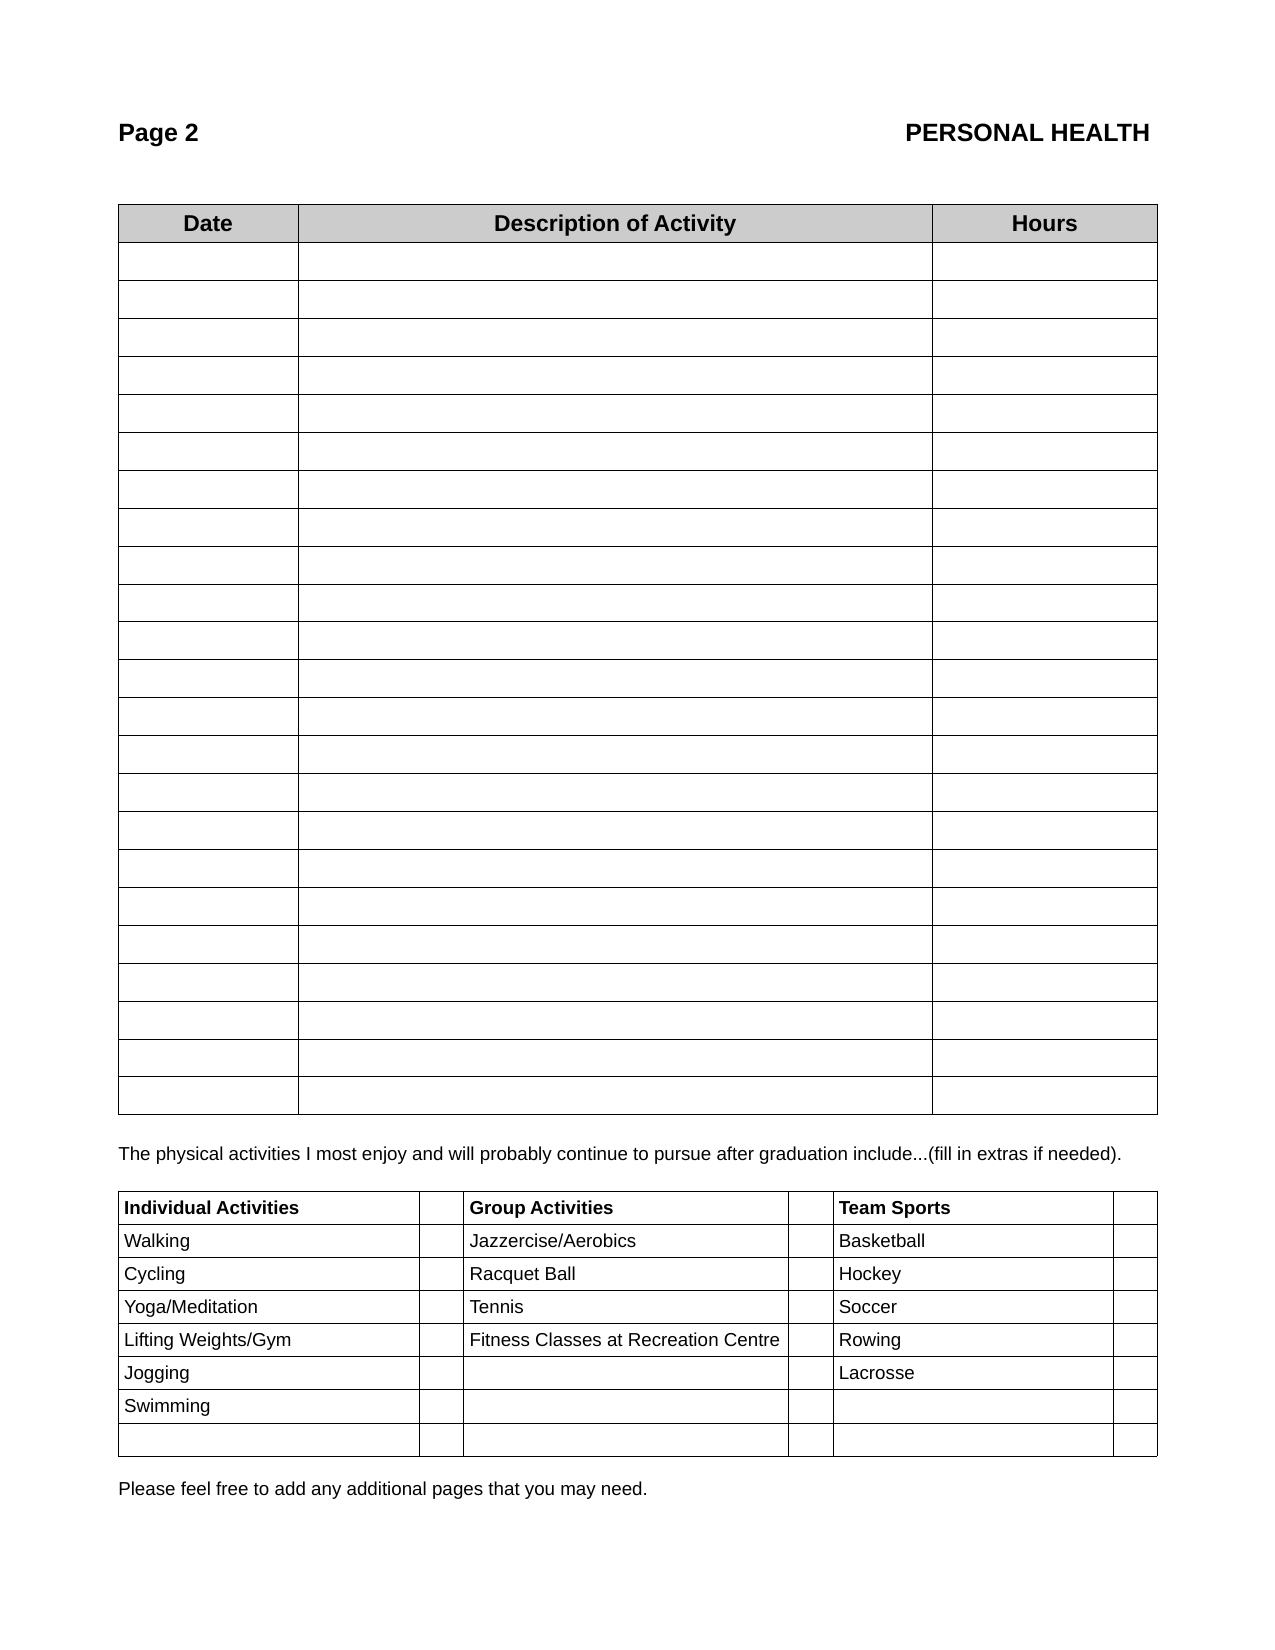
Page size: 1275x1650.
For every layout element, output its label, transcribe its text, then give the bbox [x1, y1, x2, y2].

table_cell [299, 319, 932, 356]
table_cell [1114, 1357, 1157, 1389]
table_cell [119, 1040, 298, 1076]
table_cell [119, 509, 298, 546]
table_cell [119, 698, 298, 735]
table_cell [119, 243, 298, 280]
table_cell [933, 281, 1157, 318]
table_cell [933, 509, 1157, 546]
table_cell [119, 736, 298, 773]
table_cell Swimming [119, 1390, 419, 1422]
table_cell [119, 281, 298, 318]
table_cell [420, 1424, 463, 1456]
table_cell [933, 1040, 1157, 1076]
table_cell Group Activities [464, 1192, 788, 1224]
table_cell Team Sports [834, 1192, 1113, 1224]
table_cell [933, 585, 1157, 621]
table_cell [119, 585, 298, 621]
table_cell [933, 357, 1157, 394]
table_header Description of Activity [299, 205, 932, 242]
table_cell [299, 888, 932, 925]
table_cell [119, 471, 298, 508]
table_cell Jogging [119, 1357, 419, 1389]
table_header [419, 1172, 463, 1191]
table_header [789, 1172, 833, 1191]
table_cell [299, 964, 932, 1001]
table_cell [933, 926, 1157, 963]
table_cell [933, 471, 1157, 508]
table_cell [933, 243, 1157, 280]
table_cell [119, 888, 298, 925]
table_cell Individual Activities [119, 1192, 419, 1224]
table_cell [789, 1291, 833, 1323]
table_cell Soccer [834, 1291, 1113, 1323]
table_header [118, 1172, 419, 1191]
table_cell [1114, 1324, 1157, 1356]
table_cell [933, 319, 1157, 356]
table_cell [933, 1002, 1157, 1038]
table_cell [933, 1077, 1157, 1114]
table_cell [299, 812, 932, 849]
text Please feel free to add any additional pages that you may need. [118, 1477, 1157, 1499]
table_cell [1114, 1225, 1157, 1257]
table_cell [299, 547, 932, 583]
table_cell [933, 888, 1157, 925]
table_cell [299, 471, 932, 508]
table_cell [789, 1192, 833, 1224]
table_cell [119, 319, 298, 356]
table_cell [933, 660, 1157, 697]
table_cell [933, 698, 1157, 735]
table_cell [119, 1077, 298, 1114]
table_cell [420, 1225, 463, 1257]
table_cell [119, 395, 298, 432]
table_cell Lacrosse [834, 1357, 1113, 1389]
table_cell [119, 660, 298, 697]
table_cell [933, 774, 1157, 811]
table_cell Tennis [464, 1291, 788, 1323]
table_cell [420, 1291, 463, 1323]
table_cell [1114, 1192, 1157, 1224]
table_cell [299, 1077, 932, 1114]
text Page 2 PERSONAL HEALTH [118, 118, 1157, 147]
table_cell [299, 395, 932, 432]
table_cell Cycling [119, 1258, 419, 1290]
table_cell [420, 1192, 463, 1224]
table_cell [299, 585, 932, 621]
table_cell [1114, 1291, 1157, 1323]
table_cell [1114, 1390, 1157, 1422]
table_cell [933, 850, 1157, 887]
table_cell [119, 850, 298, 887]
table_cell Jazzercise/Aerobics [464, 1225, 788, 1257]
table_cell [299, 660, 932, 697]
table_cell [789, 1324, 833, 1356]
table_cell [789, 1225, 833, 1257]
table_cell [299, 281, 932, 318]
table_cell [119, 1424, 419, 1456]
table_cell [933, 964, 1157, 1001]
table_cell [299, 1040, 932, 1076]
table_cell [119, 547, 298, 583]
table_cell [834, 1424, 1113, 1456]
table_cell [420, 1390, 463, 1422]
table_cell [119, 1002, 298, 1038]
table_cell [1114, 1424, 1157, 1456]
table_header [464, 1172, 788, 1191]
table_header Hours [933, 205, 1157, 242]
table_header [1113, 1172, 1157, 1191]
table_cell [933, 547, 1157, 583]
table_cell Basketball [834, 1225, 1113, 1257]
table_cell [119, 433, 298, 470]
table_cell [789, 1390, 833, 1422]
table_cell [933, 622, 1157, 659]
table_cell [299, 243, 932, 280]
table_cell [299, 698, 932, 735]
table_cell [834, 1390, 1113, 1422]
table_cell [933, 395, 1157, 432]
table_header [833, 1172, 1113, 1191]
table_cell [789, 1258, 833, 1290]
table_cell Walking [119, 1225, 419, 1257]
table_cell [420, 1357, 463, 1389]
table_cell [299, 509, 932, 546]
table_cell [299, 926, 932, 963]
table_cell [933, 736, 1157, 773]
table_cell [299, 622, 932, 659]
table_cell [420, 1324, 463, 1356]
table_header Date [119, 205, 298, 242]
table_cell [299, 736, 932, 773]
text The physical activities I most enjoy and will probably continue to pursue after graduation include...(fill in extras if needed). [118, 1143, 1157, 1165]
table_cell Yoga/Meditation [119, 1291, 419, 1323]
table_cell [119, 357, 298, 394]
table_cell [933, 433, 1157, 470]
table_cell [119, 812, 298, 849]
table_cell [299, 357, 932, 394]
table_cell [1114, 1258, 1157, 1290]
table_cell [464, 1390, 788, 1422]
table_cell [789, 1357, 833, 1389]
table_cell [119, 774, 298, 811]
table_cell [464, 1357, 788, 1389]
table_cell [789, 1424, 833, 1456]
table_cell Hockey [834, 1258, 1113, 1290]
table_cell Fitness Classes at Recreation Centre [464, 1324, 788, 1356]
table_cell [420, 1258, 463, 1290]
table_cell Rowing [834, 1324, 1113, 1356]
table_cell [119, 926, 298, 963]
table_cell [299, 433, 932, 470]
table_cell [119, 964, 298, 1001]
table_cell Lifting Weights/Gym [119, 1324, 419, 1356]
table_cell [119, 622, 298, 659]
table_cell [299, 1002, 932, 1038]
table_cell [464, 1424, 788, 1456]
table_cell [933, 812, 1157, 849]
table_cell [299, 774, 932, 811]
table_cell Racquet Ball [464, 1258, 788, 1290]
table_cell [299, 850, 932, 887]
